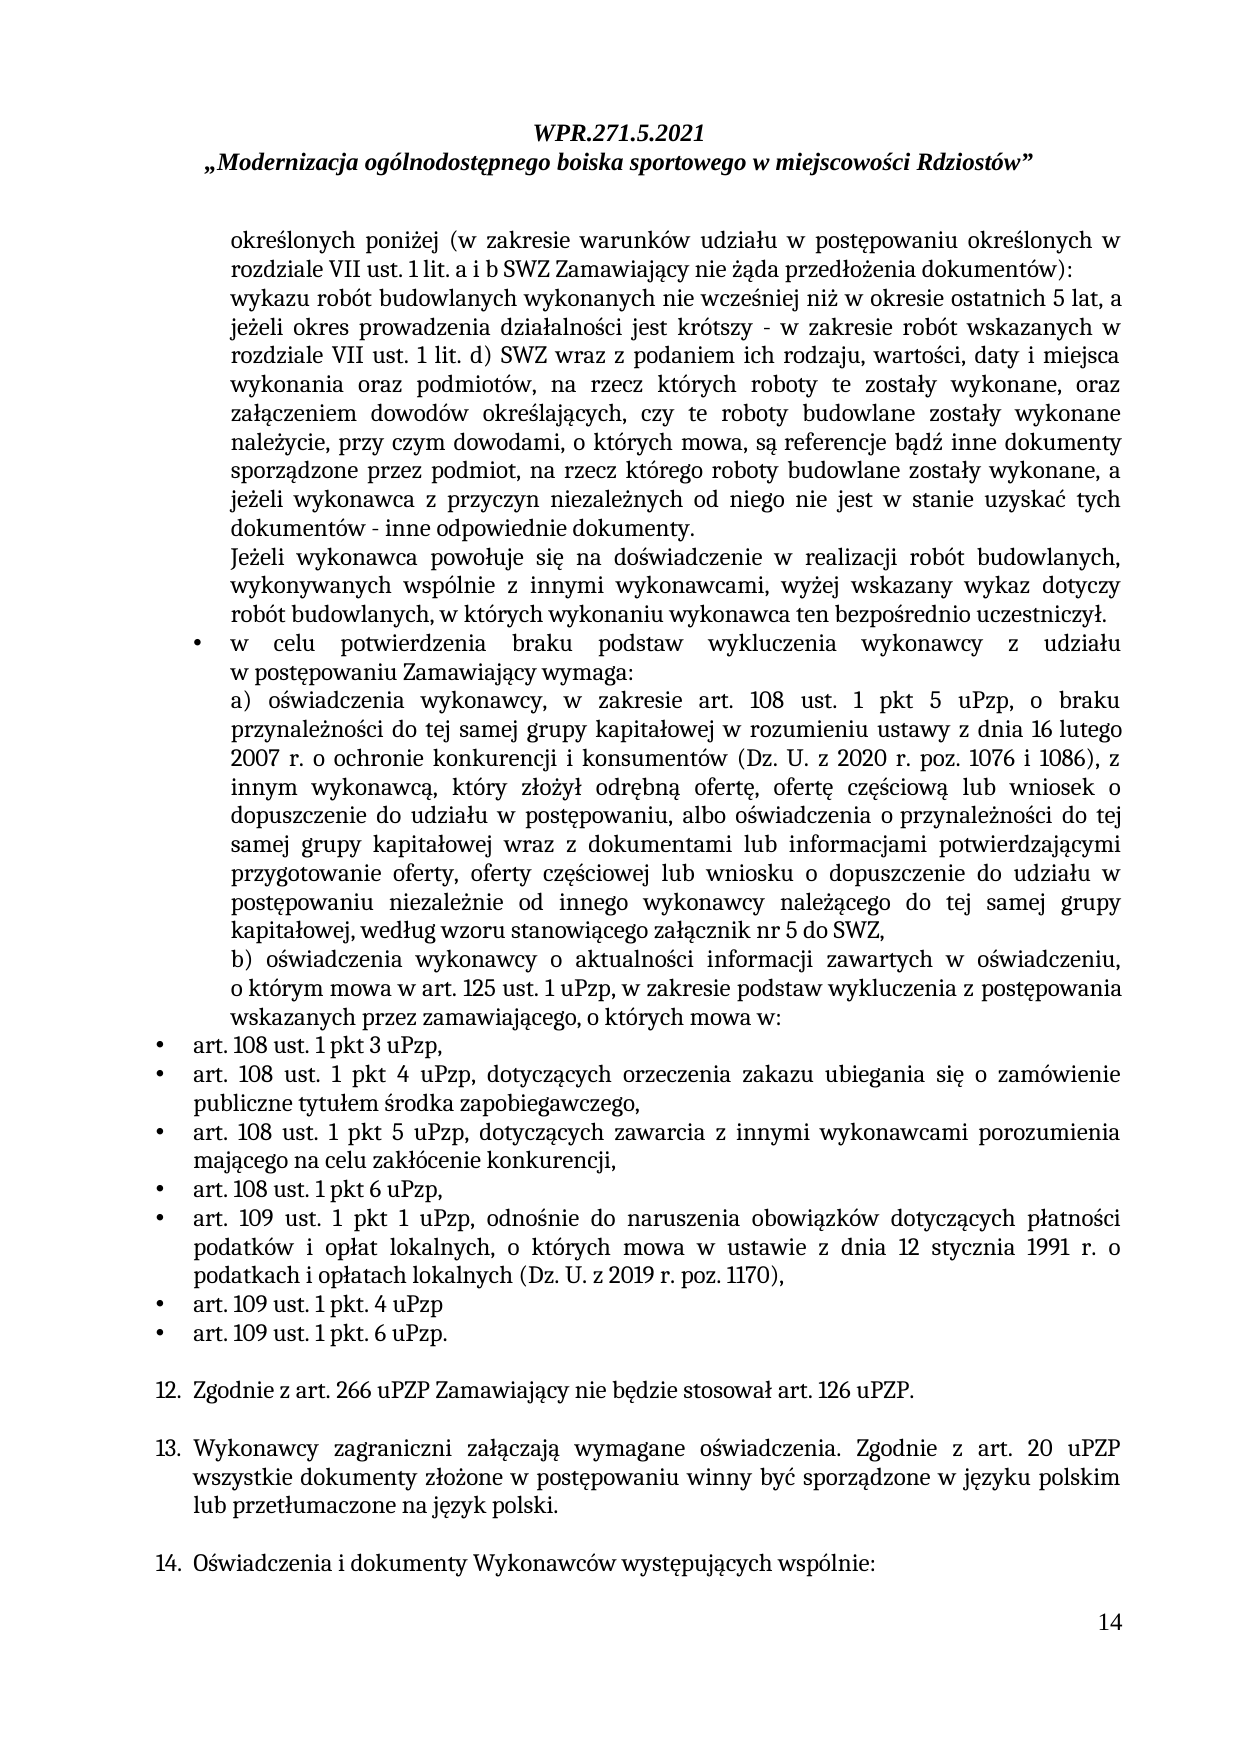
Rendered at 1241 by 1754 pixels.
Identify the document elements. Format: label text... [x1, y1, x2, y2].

list art. 109 ust. 1 pkt 1 uPzp, odnośnie do naruszenia obowiązków dotyczących płatności podatków i opłat lokalnych, o których mowa w ustawie z dnia 12 stycznia 1991 r. o podatkach i opłatach lokalnych (Dz. U. z 2019 r. poz. 1170), [156, 1204, 1122, 1290]
list Oświadczenia i dokumenty Wykonawców występujących wspólnie: [156, 1549, 1122, 1578]
list art. 108 ust. 1 pkt 4 uPzp, dotyczących orzeczenia zakazu ubiegania się o zamówienie publiczne tytułem środka zapobiegawczego, [156, 1060, 1122, 1118]
list art. 109 ust. 1 pkt. 4 uPzp [156, 1290, 1122, 1319]
list a) oświadczenia wykonawcy, w zakresie art. 108 ust. 1 pkt 5 uPzp, o braku przynależności do tej samej grupy kapitałowej w rozumieniu ustawy z dnia 16 lutego 2007 r. o ochronie konkurencji i konsumentów (Dz. U. z 2020 r. poz. 1076 i 1086), z innym wykonawcą, który złożył odrębną ofertę, ofertę częściową lub wniosek o dopuszczenie do udziału w postępowaniu, albo oświadczenia o przynależności do tej samej grupy kapitałowej wraz z dokumentami lub informacjami potwierdzającymi przygotowanie oferty, oferty częściowej lub wniosku o dopuszczenie do udziału w postępowaniu niezależnie od innego wykonawcy należącego do tej samej grupy kapitałowej, według wzoru stanowiącego załącznik nr 5 do SWZ, [193, 686, 1122, 945]
list art. 109 ust. 1 pkt. 6 uPzp. [156, 1319, 1122, 1348]
list w celu potwierdzenia braku podstaw wykluczenia wykonawcy z udziału w postępowaniu Zamawiający wymaga: [193, 629, 1122, 686]
list Zgodnie z art. 266 uPZP Zamawiający nie będzie stosował art. 126 uPZP. [156, 1376, 1122, 1405]
list art. 108 ust. 1 pkt 5 uPzp, dotyczących zawarcia z innymi wykonawcami porozumienia mającego na celu zakłócenie konkurencji, [156, 1118, 1122, 1175]
list art. 108 ust. 1 pkt 6 uPzp, [156, 1175, 1122, 1204]
list Jeżeli wykonawca powołuje się na doświadczenie w realizacji robót budowlanych, wykonywanych wspólnie z innymi wykonawcami, wyżej wskazany wykaz dotyczy robót budowlanych, w których wykonaniu wykonawca ten bezpośrednio uczestniczył. [193, 543, 1122, 629]
list art. 108 ust. 1 pkt 3 uPzp, [156, 1031, 1122, 1060]
list b) oświadczenia wykonawcy o aktualności informacji zawartych w oświadczeniu, o którym mowa w art. 125 ust. 1 uPzp, w zakresie podstaw wykluczenia z postępowania wskazanych przez zamawiającego, o których mowa w: [193, 945, 1122, 1031]
list wykazu robót budowlanych wykonanych nie wcześniej niż w okresie ostatnich 5 lat, a jeżeli okres prowadzenia działalności jest krótszy - w zakresie robót wskazanych w rozdziale VII ust. 1 lit. d) SWZ wraz z podaniem ich rodzaju, wartości, daty i miejsca wykonania oraz podmiotów, na rzecz których roboty te zostały wykonane, oraz załączeniem dowodów określających, czy te roboty budowlane zostały wykonane należycie, przy czym dowodami, o których mowa, są referencje bądź inne dokumenty sporządzone przez podmiot, na rzecz którego roboty budowlane zostały wykonane, a jeżeli wykonawca z przyczyn niezależnych od niego nie jest w stanie uzyskać tych dokumentów - inne odpowiednie dokumenty. [193, 284, 1122, 543]
list Wykonawcy zagraniczni załączają wymagane oświadczenia. Zgodnie z art. 20 uPZP wszystkie dokumenty złożone w postępowaniu winny być sporządzone w języku polskim lub przetłumaczone na język polski. [156, 1434, 1122, 1520]
list określonych poniżej (w zakresie warunków udziału w postępowaniu określonych w rozdziale VII ust. 1 lit. a i b SWZ Zamawiający nie żąda przedłożenia dokumentów): [193, 226, 1122, 284]
